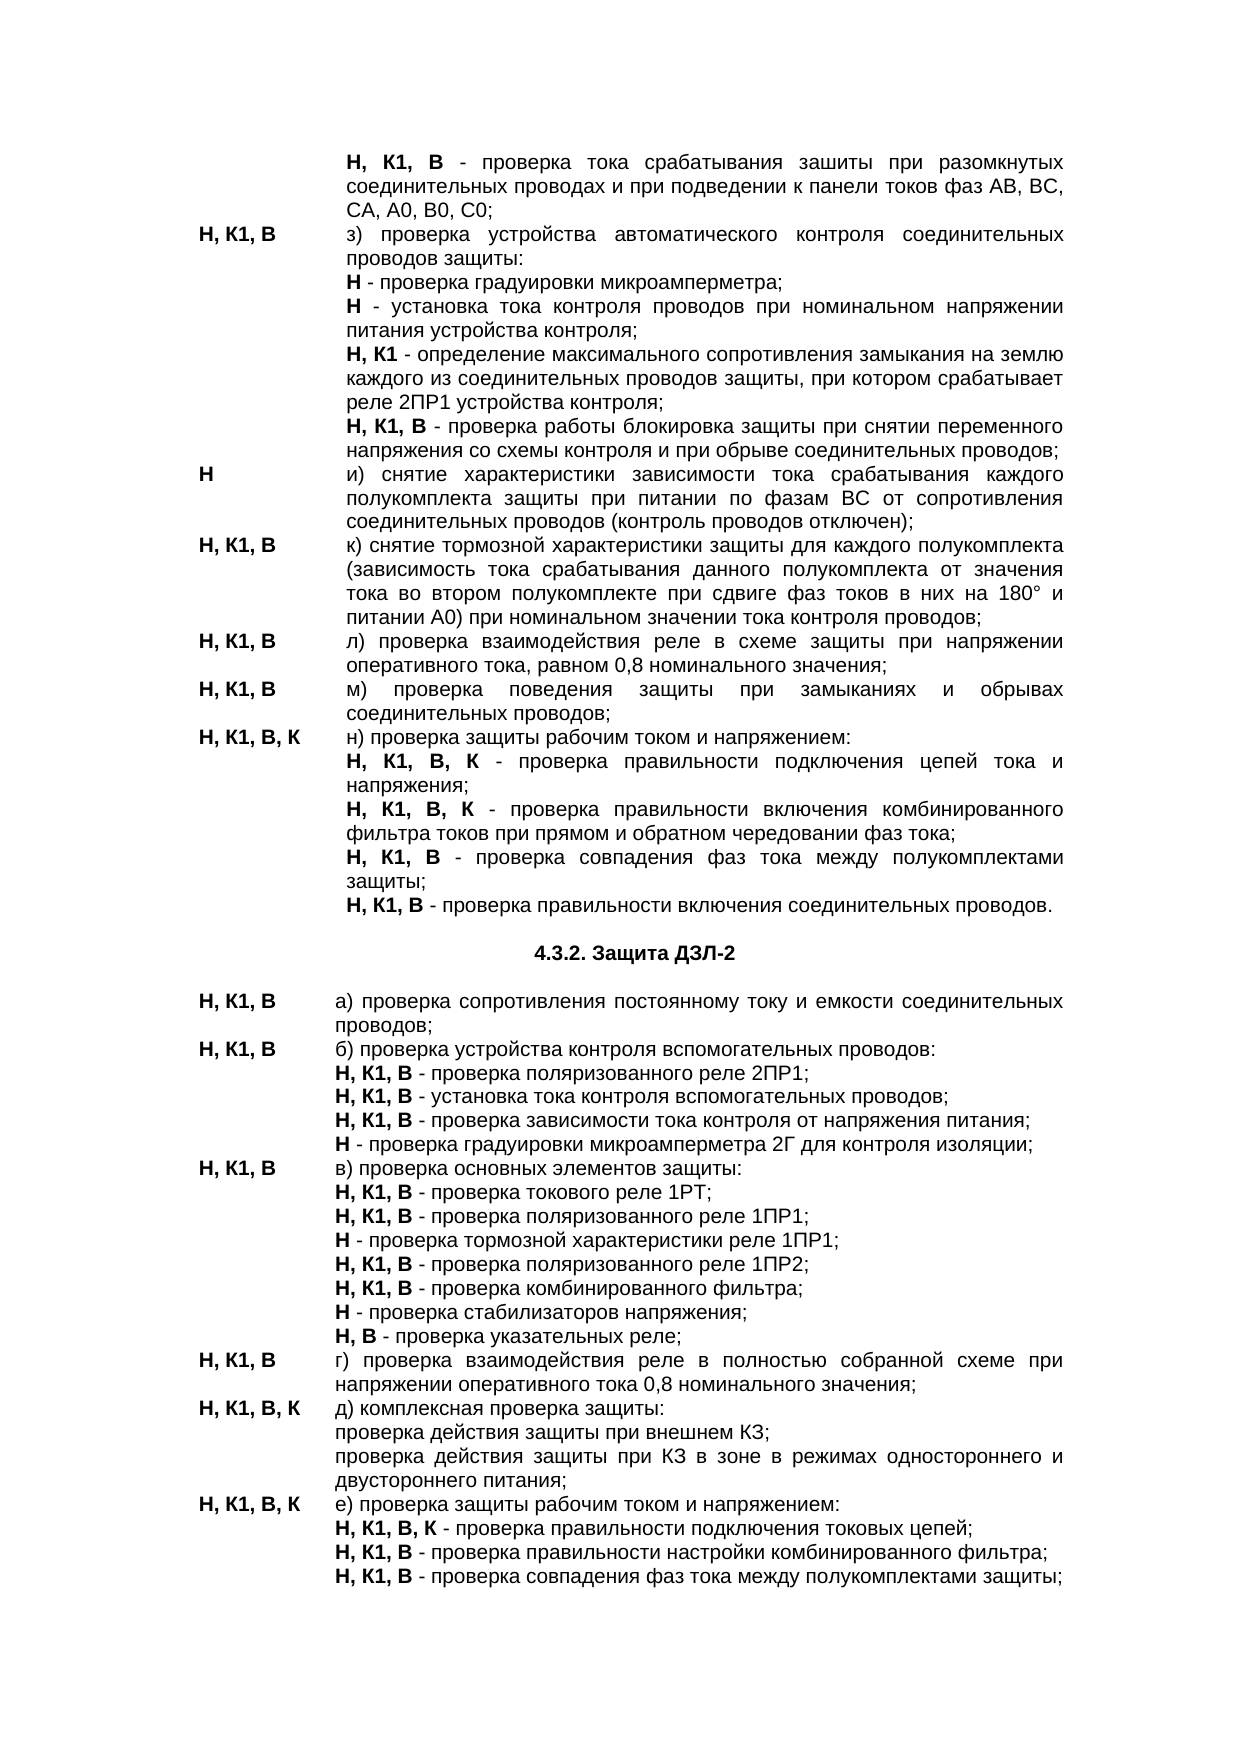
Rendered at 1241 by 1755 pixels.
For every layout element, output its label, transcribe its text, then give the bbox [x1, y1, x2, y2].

table_cell Н [187, 461, 335, 533]
text 4.3.2. Защита ДЗЛ-2 [187, 941, 1053, 964]
table_cell д) комплексная проверка защиты: проверка действия защиты при внешнем КЗ; проверка действия защиты при КЗ в зоне в режимах одностороннего и двустороннего питания; [324, 1396, 1076, 1492]
table_header а) проверка сопротивления постоянному току и емкости соединительных проводов; [324, 989, 1076, 1036]
table_cell е) проверка защиты рабочим током и напряжением: Н, К1, В, К - проверка правильности подключения токовых цепей; Н, К1, В - проверка правильности настройки комбинированного фильтра; Н, К1, В - проверка совпадения фаз тока между полукомплектами защиты; [324, 1492, 1076, 1587]
table_cell Н, К1, В [187, 1348, 324, 1396]
table_cell Н, К1, В [187, 222, 335, 461]
table_cell Н, К1, В [187, 677, 335, 725]
table_cell Н, К1, В, К [187, 1492, 324, 1587]
table_cell г) проверка взаимодействия реле в полностью собранной схеме при напряжении оперативного тока 0,8 номинального значения; [324, 1348, 1076, 1396]
table_cell к) снятие тормозной характеристики защиты для каждого полукомплекта (зависимость тока срабатывания данного полукомплекта от значения тока во втором полукомплекте при сдвиге фаз токов в них на 180° и питании А0) при номинальном значении тока контроля проводов; [335, 533, 1076, 629]
table_cell Н, К1, В [187, 629, 335, 677]
table_cell б) проверка устройства контроля вспомогательных проводов: Н, К1, В - проверка поляризованного реле 2ПР1; Н, К1, В - установка тока контроля вспомогательных проводов; Н, К1, В - проверка зависимости тока контроля от напряжения питания; Н - проверка градуировки микроамперметра 2Г для контроля изоляции; [324, 1036, 1076, 1156]
table_cell м) проверка поведения защиты при замыканиях и обрывах соединительных проводов; [335, 677, 1076, 725]
table_cell з) проверка устройства автоматического контроля соединительных проводов защиты: Н - проверка градуировки микроамперметра; Н - установка тока контроля проводов при номинальном напряжении питания устройства контроля; Н, К1 - определение максимального сопротивления замыкания на землю каждого из соединительных проводов защиты, при котором срабатывает реле 2ПР1 устройства контроля; Н, К1, В - проверка работы блокировка защиты при снятии переменного напряжения со схемы контроля и при обрыве соединительных проводов; [335, 222, 1076, 461]
table_cell в) проверка основных элементов защиты: Н, К1, В - проверка токового реле 1РТ; Н, К1, В - проверка поляризованного реле 1ПР1; Н - проверка тормозной характеристики реле 1ПР1; Н, К1, В - проверка поляризованного реле 1ПР2; Н, К1, В - проверка комбинированного фильтра; Н - проверка стабилизаторов напряжения; Н, В - проверка указательных реле; [324, 1156, 1076, 1348]
table_cell Н, К1, В [187, 1156, 324, 1348]
table_cell Н, К1, В - проверка тока срабатывания зашиты при разомкнутых соединительных проводах и при подведении к панели токов фаз АВ, ВС, СА, А0, В0, С0; [335, 150, 1076, 222]
table_cell и) снятие характеристики зависимости тока срабатывания каждого полукомплекта защиты при питании по фазам ВС от сопротивления соединительных проводов (контроль проводов отключен); [335, 461, 1076, 533]
table_cell Н, К1, В, К [187, 725, 335, 917]
table_cell [187, 150, 335, 222]
table_cell Н, К1, В, К [187, 1396, 324, 1492]
table_cell Н, К1, В [187, 1036, 324, 1156]
table_cell н) проверка защиты рабочим током и напряжением: Н, К1, В, К - проверка правильности подключения цепей тока и напряжения; Н, К1, В, К - проверка правильности включения комбинированного фильтра токов при прямом и обратном чередовании фаз тока; Н, К1, В - проверка совпадения фаз тока между полукомплектами защиты; Н, К1, В - проверка правильности включения соединительных проводов. [335, 725, 1076, 917]
table_header Н, К1, В [187, 989, 324, 1036]
table_cell Н, К1, В [187, 533, 335, 629]
table_cell л) проверка взаимодействия реле в схеме защиты при напряжении оперативного тока, равном 0,8 номинального значения; [335, 629, 1076, 677]
